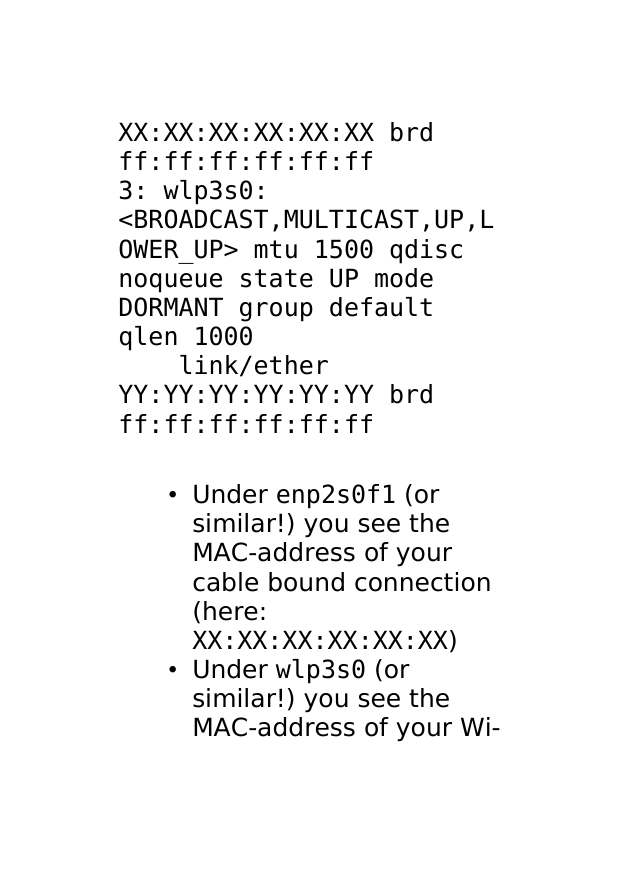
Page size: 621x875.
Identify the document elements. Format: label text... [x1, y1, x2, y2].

text XX:XX:XX:XX:XX:XX brd ff:ff:ff:ff:ff:ff 3: wlp3s0: <BROADCAST,MULTICAST,UP,LOWER_UP> mtu 1500 qdisc noqueue state UP mode DORMANT group default qlen 1000 link/ether YY:YY:YY:YY:YY:YY brd ff:ff:ff:ff:ff:ff [118, 118, 502, 439]
list Under wlp3s0 (or similar!) you see the MAC-address of your Wi- [177, 655, 502, 743]
list Under enp2s0f1 (or similar!) you see the MAC-address of your cable bound connection (here: XX:XX:XX:XX:XX:XX) [177, 480, 502, 655]
